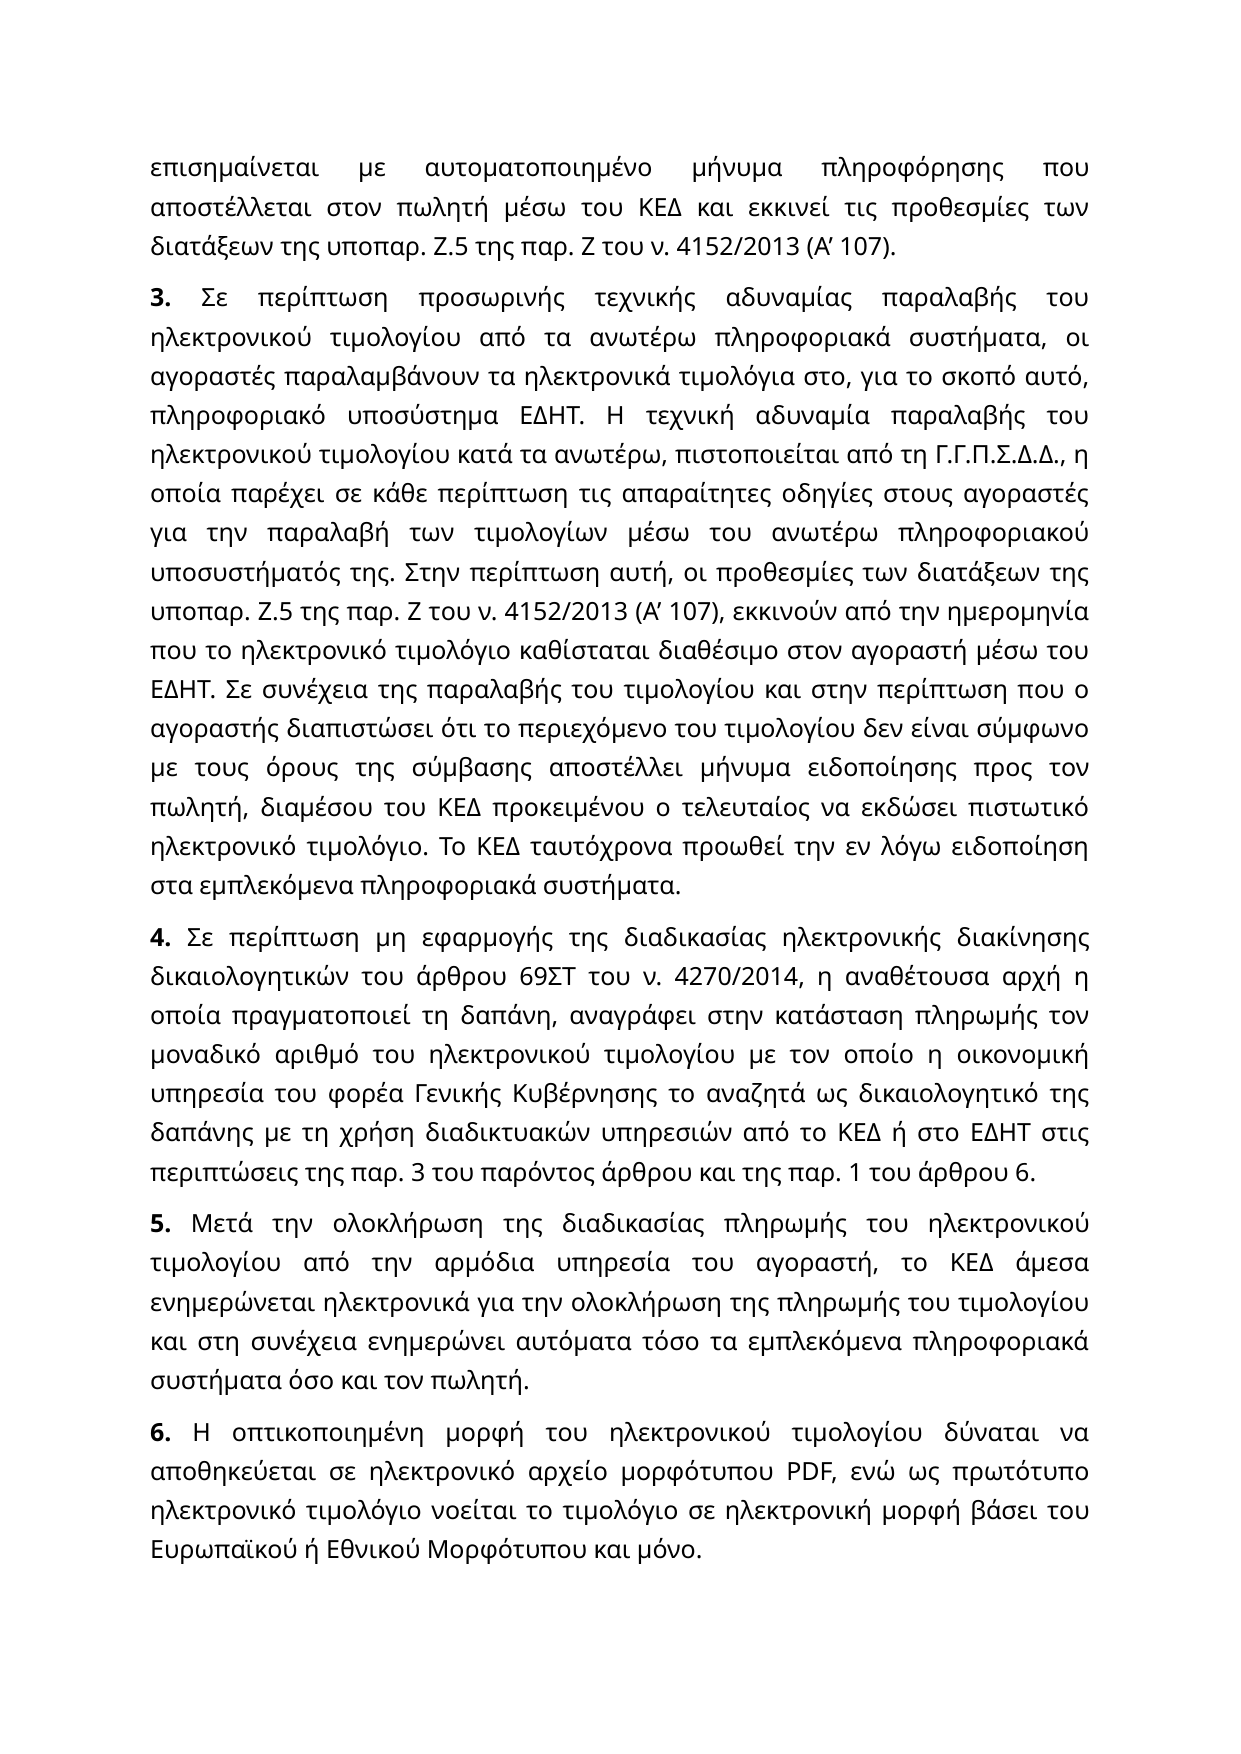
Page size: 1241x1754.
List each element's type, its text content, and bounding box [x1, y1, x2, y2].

text επισημαίνεται με αυτοματοποιημένο μήνυμα πληροφόρησης που αποστέλλεται στον πωλητή μέσω του ΚΕΔ και εκκινεί τις προθεσμίες των διατάξεων της υποπαρ. Ζ.5 της παρ. Ζ του ν. 4152/2013 (Α’ 107). [150, 150, 1090, 262]
text 6. Η οπτικοποιημένη μορφή του ηλεκτρονικού τιμολογίου δύναται να αποθηκεύεται σε ηλεκτρονικό αρχείο μορφότυπου PDF, ενώ ως πρωτότυπο ηλεκτρονικό τιμολόγιο νοείται το τιμολόγιο σε ηλεκτρονική μορφή βάσει του Ευρωπαϊκού ή Εθνικού Μορφότυπου και μόνο. [150, 1414, 1090, 1566]
text 5. Μετά την ολοκλήρωση της διαδικασίας πληρωμής του ηλεκτρονικού τιμολογίου από την αρμόδια υπηρεσία του αγοραστή, το ΚΕΔ άμεσα ενημερώνεται ηλεκτρονικά για την ολοκλήρωση της πληρωμής του τιμολογίου και στη συνέχεια ενημερώνει αυτόματα τόσο τα εμπλεκόμενα πληροφοριακά συστήματα όσο και τον πωλητή. [150, 1206, 1090, 1397]
text 4. Σε περίπτωση μη εφαρμογής της διαδικασίας ηλεκτρονικής διακίνησης δικαιολογητικών του άρθρου 69ΣΤ του ν. 4270/2014, η αναθέτουσα αρχή η οποία πραγματοποιεί τη δαπάνη, αναγράφει στην κατάσταση πληρωμής τον μοναδικό αριθμό του ηλεκτρονικού τιμολογίου με τον οποίο η οικονομική υπηρεσία του φορέα Γενικής Κυβέρνησης το αναζητά ως δικαιολογητικό της δαπάνης με τη χρήση διαδικτυακών υπηρεσιών από το ΚΕΔ ή στο ΕΔΗΤ στις περιπτώσεις της παρ. 3 του παρόντος άρθρου και της παρ. 1 του άρθρου 6. [150, 919, 1090, 1188]
text 3. Σε περίπτωση προσωρινής τεχνικής αδυναμίας παραλαβής του ηλεκτρονικού τιμολογίου από τα ανωτέρω πληροφοριακά συστήματα, οι αγοραστές παραλαμβάνουν τα ηλεκτρονικά τιμολόγια στο, για το σκοπό αυτό, πληροφοριακό υποσύστημα ΕΔΗΤ. Η τεχνική αδυναμία παραλαβής του ηλεκτρονικού τιμολογίου κατά τα ανωτέρω, πιστοποιείται από τη Γ.Γ.Π.Σ.Δ.Δ., η οποία παρέχει σε κάθε περίπτωση τις απαραίτητες οδηγίες στους αγοραστές για την παραλαβή των τιμολογίων μέσω του ανωτέρω πληροφοριακού υποσυστήματός της. Στην περίπτωση αυτή, οι προθεσμίες των διατάξεων της υποπαρ. Ζ.5 της παρ. Ζ του ν. 4152/2013 (Α’ 107), εκκινούν από την ημερομηνία που το ηλεκτρονικό τιμολόγιο καθίσταται διαθέσιμο στον αγοραστή μέσω του ΕΔΗΤ. Σε συνέχεια της παραλαβής του τιμολογίου και στην περίπτωση που ο αγοραστής διαπιστώσει ότι το περιεχόμενο του τιμολογίου δεν είναι σύμφωνο με τους όρους της σύμβασης αποστέλλει μήνυμα ειδοποίησης προς τον πωλητή, διαμέσου του ΚΕΔ προκειμένου ο τελευταίος να εκδώσει πιστωτικό ηλεκτρονικό τιμολόγιο. Το ΚΕΔ ταυτόχρονα προωθεί την εν λόγω ειδοποίηση στα εμπλεκόμενα πληροφοριακά συστήματα. [150, 280, 1090, 902]
